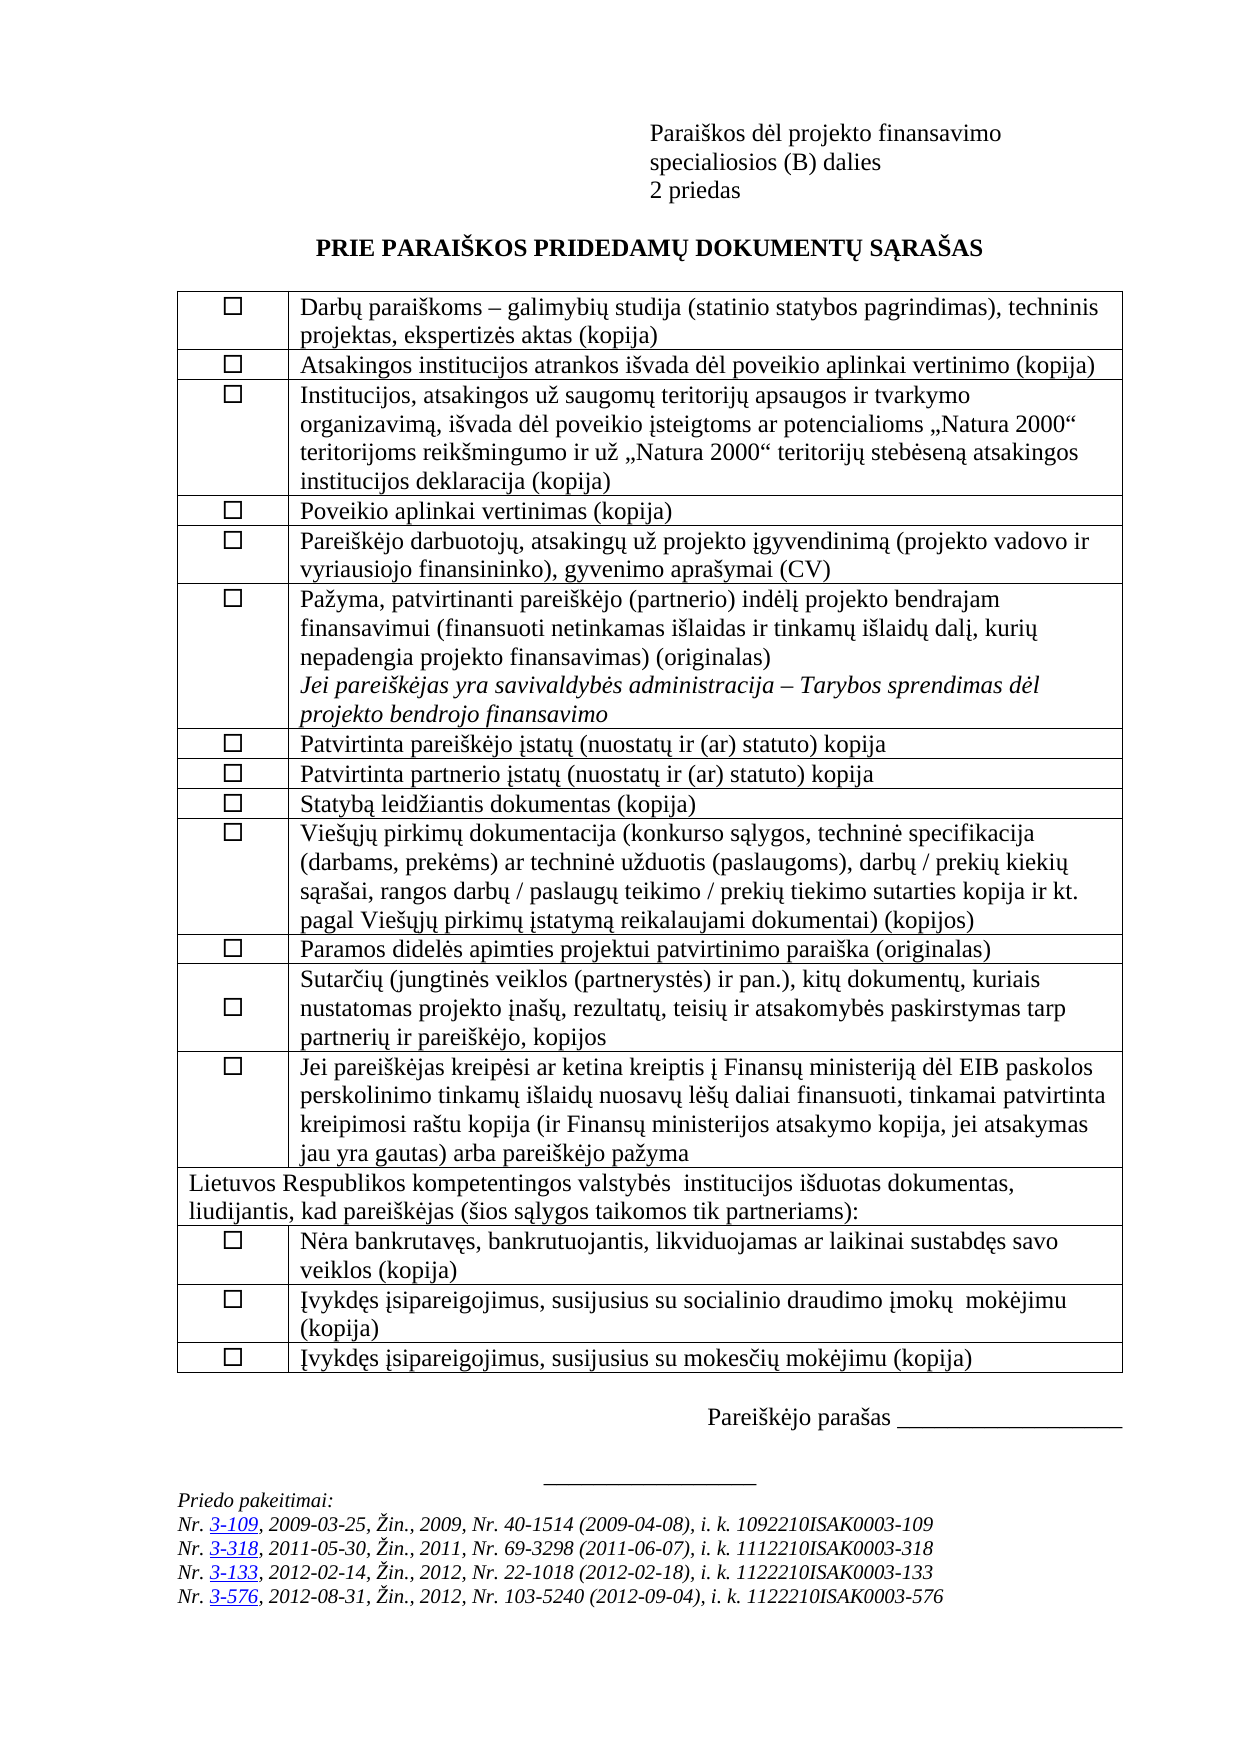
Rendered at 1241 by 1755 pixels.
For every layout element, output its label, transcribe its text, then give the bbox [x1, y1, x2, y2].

table_cell Paramos didelės apimties projektui patvirtinimo paraiška (originalas) [289, 935, 1122, 963]
table_header [] [178, 292, 288, 349]
table_cell Poveikio aplinkai vertinimas (kopija) [289, 496, 1122, 525]
table_cell [] [178, 1343, 288, 1372]
table_cell Statybą leidžiantis dokumentas (kopija) [289, 789, 1122, 817]
table_cell Institucijos, atsakingos už saugomų teritorijų apsaugos ir tvarkymo organizavimą, išvada dėl poveikio įsteigtoms ar potencialioms „Natura 2000“ teritorijoms reikšmingumo ir už „Natura 2000“ teritorijų stebėseną atsakingos institucijos deklaracija (kopija) [289, 380, 1122, 495]
table_cell [] [178, 1052, 288, 1167]
table_cell [] [178, 350, 288, 379]
text PRIE PARAIŠKOS PRIDEDAMŲ DOKUMENTŲ SĄRAŠAS [177, 233, 1122, 262]
text Nr. 3-109, 2009-03-25, Žin., 2009, Nr. 40-1514 (2009-04-08), i. k. 1092210ISAK0003-109 [177, 1512, 1122, 1536]
table_cell [] [178, 935, 288, 963]
text Paraiškos dėl projekto finansavimo [649, 118, 1122, 147]
table_cell [] [178, 1285, 288, 1342]
table_cell Įvykdęs įsipareigojimus, susijusius su socialinio draudimo įmokų mokėjimu (kopija) [289, 1285, 1122, 1342]
table_cell Patvirtinta pareiškėjo įstatų (nuostatų ir (ar) statuto) kopija [289, 729, 1122, 758]
table_cell Įvykdęs įsipareigojimus, susijusius su mokesčių mokėjimu (kopija) [289, 1343, 1122, 1372]
table_cell Pareiškėjo darbuotojų, atsakingų už projekto įgyvendinimą (projekto vadovo ir vyriausiojo finansininko), gyvenimo aprašymai (CV) [289, 526, 1122, 583]
text Nr. 3-133, 2012-02-14, Žin., 2012, Nr. 22-1018 (2012-02-18), i. k. 1122210ISAK0003-133 [177, 1560, 1122, 1584]
text Pareiškėjo parašas __________________ [177, 1402, 1122, 1431]
table_cell Patvirtinta partnerio įstatų (nuostatų ir (ar) statuto) kopija [289, 759, 1122, 788]
table_cell [] [178, 380, 288, 495]
text Priedo pakeitimai: [177, 1488, 1122, 1512]
text 2 priedas [649, 176, 1122, 204]
table_cell [] [178, 759, 288, 788]
text Nr. 3-318, 2011-05-30, Žin., 2011, Nr. 69-3298 (2011-06-07), i. k. 1112210ISAK0003-318 [177, 1536, 1122, 1560]
text Nr. 3-576, 2012-08-31, Žin., 2012, Nr. 103-5240 (2012-09-04), i. k. 1122210ISAK0003-576 [177, 1584, 1122, 1608]
table_cell Viešųjų pirkimų dokumentacija (konkurso sąlygos, techninė specifikacija (darbams, prekėms) ar techninė užduotis (paslaugoms), darbų / prekių kiekių sąrašai, rangos darbų / paslaugų teikimo / prekių tiekimo sutarties kopija ir kt. pagal Viešųjų pirkimų įstatymą reikalaujami dokumentai) (kopijos) [289, 819, 1122, 933]
table_cell Pažyma, patvirtinanti pareiškėjo (partnerio) indėlį projekto bendrajam finansavimui (finansuoti netinkamas išlaidas ir tinkamų išlaidų dalį, kurių nepadengia projekto finansavimas) (originalas) Jei pareiškėjas yra savivaldybės administracija – Tarybos sprendimas dėl projekto bendrojo finansavimo [289, 584, 1122, 728]
table_cell [] [178, 1226, 288, 1284]
table_cell [] [178, 819, 288, 933]
table_cell [] [178, 964, 288, 1051]
table_cell [] [178, 789, 288, 817]
text _________________ [177, 1459, 1122, 1488]
text specialiosios (B) dalies [649, 147, 1122, 176]
table_header Darbų paraiškoms – galimybių studija (statinio statybos pagrindimas), techninis projektas, ekspertizės aktas (kopija) [289, 292, 1122, 349]
table_cell Jei pareiškėjas kreipėsi ar ketina kreiptis į Finansų ministeriją dėl EIB paskolos perskolinimo tinkamų išlaidų nuosavų lėšų daliai finansuoti, tinkamai patvirtinta kreipimosi raštu kopija (ir Finansų ministerijos atsakymo kopija, jei atsakymas jau yra gautas) arba pareiškėjo pažyma [289, 1052, 1122, 1167]
table_cell [] [178, 526, 288, 583]
table_cell Sutarčių (jungtinės veiklos (partnerystės) ir pan.), kitų dokumentų, kuriais nustatomas projekto įnašų, rezultatų, teisių ir atsakomybės paskirstymas tarp partnerių ir pareiškėjo, kopijos [289, 964, 1122, 1051]
table_cell Nėra bankrutavęs, bankrutuojantis, likviduojamas ar laikinai sustabdęs savo veiklos (kopija) [289, 1226, 1122, 1284]
table_cell [] [178, 584, 288, 728]
table_cell [] [178, 729, 288, 758]
table_cell [1051, 1168, 1122, 1225]
table_cell Atsakingos institucijos atrankos išvada dėl poveikio aplinkai vertinimo (kopija) [289, 350, 1122, 379]
table_cell [] [178, 496, 288, 525]
table_cell Lietuvos Respublikos kompetentingos valstybės institucijos išduotas dokumentas, liudijantis, kad pareiškėjas (šios sąlygos taikomos tik partneriams): [178, 1168, 1051, 1225]
